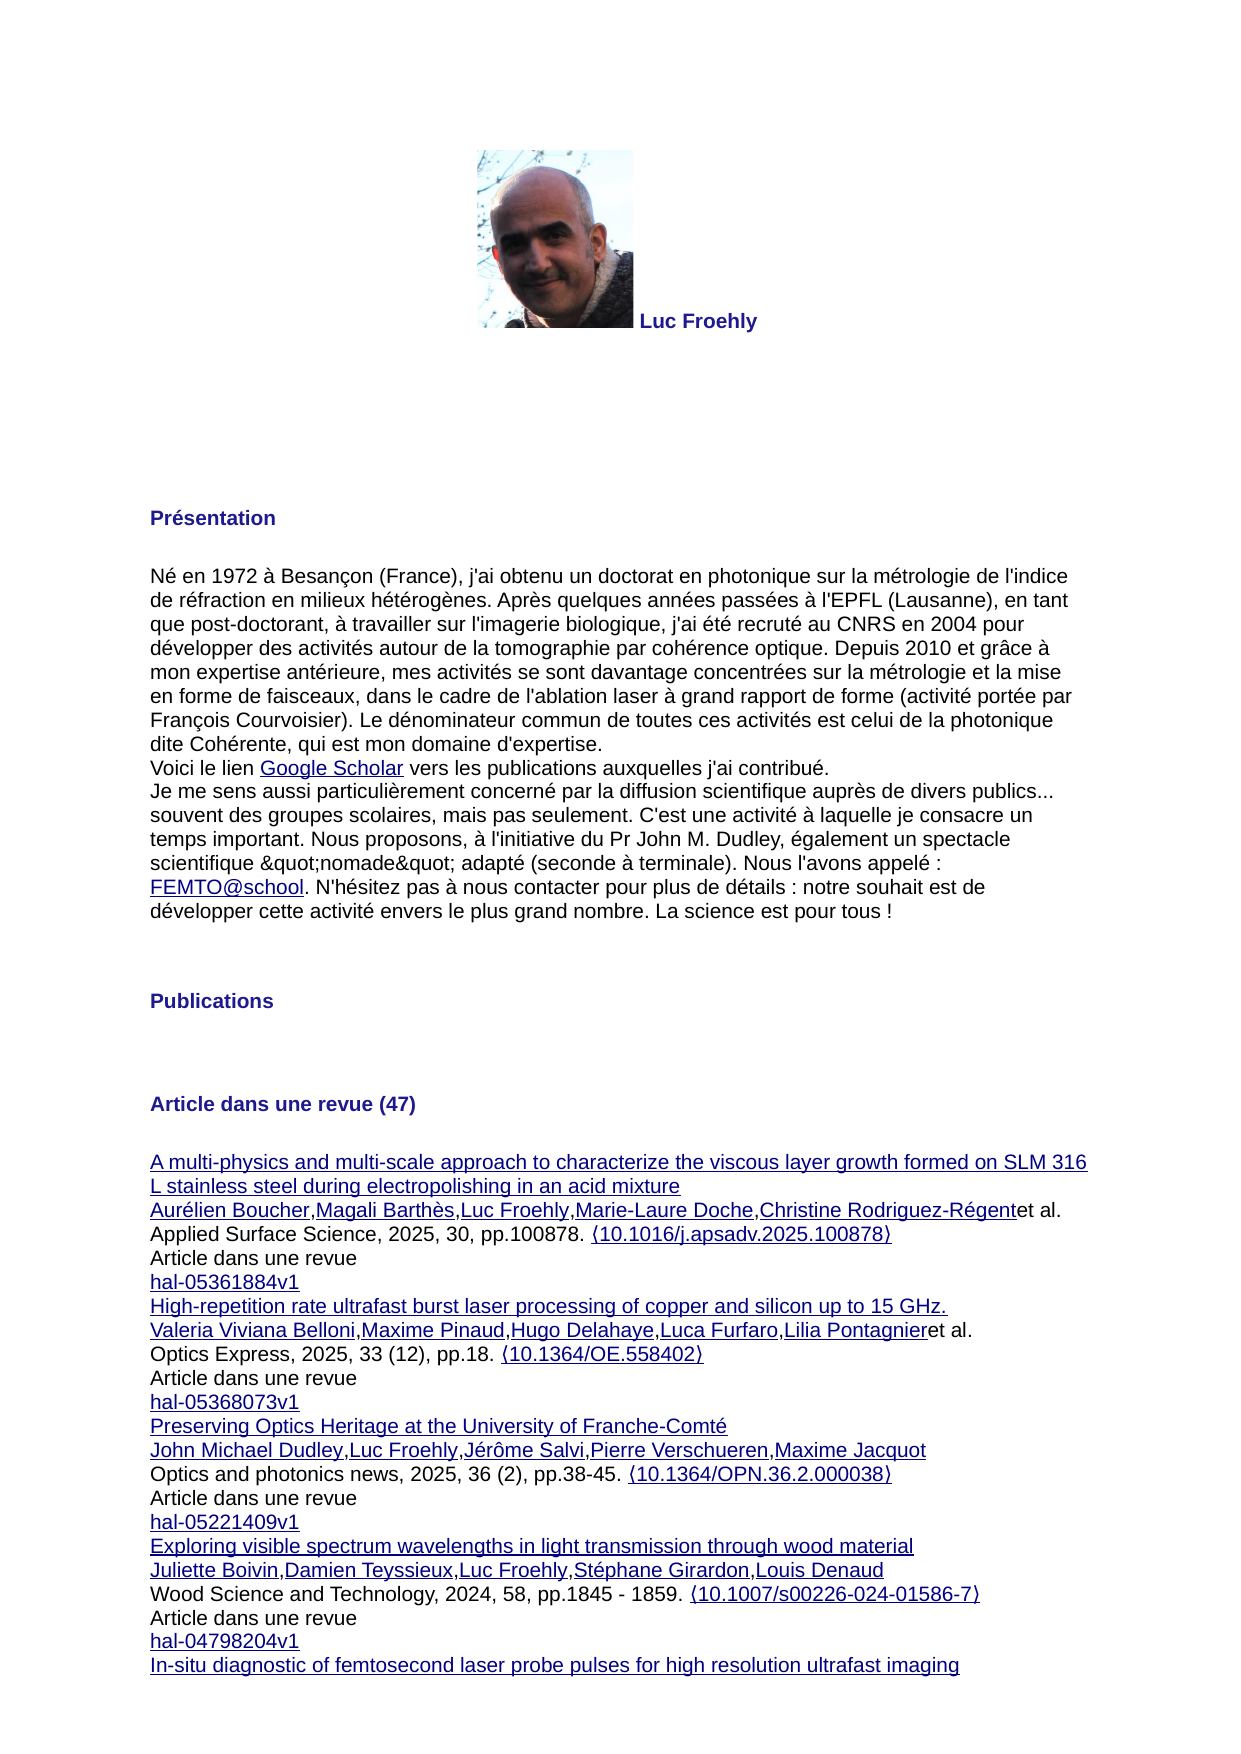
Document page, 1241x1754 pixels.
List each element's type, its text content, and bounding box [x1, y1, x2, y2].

subtitle Présentation [150, 505, 1090, 529]
table_cell High-repetition rate ultrafast burst laser processing of copper and silicon up to 15 GHz. Valeria Viviana Belloni,Maxime Pinaud,Hugo Delahaye,Luca Furfaro,Lilia Pontagnieret al. Optics Express, 2025, 33 (12), pp.18. ⟨10.1364/OE.558402⟩ Article dans une revue hal-05368073v1 [150, 1294, 1090, 1414]
subtitle Article dans une revue (47) [150, 1092, 1090, 1116]
table_cell Preserving Optics Heritage at the University of Franche-Comté John Michael Dudley,Luc Froehly,Jérôme Salvi,Pierre Verschueren,Maxime Jacquot Optics and photonics news, 2025, 36 (2), pp.38-45. ⟨10.1364/OPN.36.2.000038⟩ Article dans une revue hal-05221409v1 [150, 1414, 1090, 1533]
subtitle Publications [150, 989, 1090, 1013]
picture [477, 150, 634, 328]
text Né en 1972 à Besançon (France), j'ai obtenu un doctorat en photonique sur la métrologie de l'indice de réfraction en milieux hétérogènes. Après quelques années passées à l'EPFL (Lausanne), en tant que post-doctorant, à travailler sur l'imagerie biologique, j'ai été recruté au CNRS en 2004 pour développer des activités autour de la tomographie par cohérence optique. Depuis 2010 et grâce à mon expertise antérieure, mes activités se sont davantage concentrées sur la métrologie et la mise en forme de faisceaux, dans le cadre de l'ablation laser à grand rapport de forme (activité portée par François Courvoisier). Le dénominateur commun de toutes ces activités est celui de la photonique dite Cohérente, qui est mon domaine d'expertise. [150, 564, 1090, 755]
text Je me sens aussi particulièrement concerné par la diffusion scientifique auprès de divers publics... souvent des groupes scolaires, mais pas seulement. C'est une activité à laquelle je consacre un temps important. Nous proposons, à l'initiative du Pr John M. Dudley, également un spectacle scientifique &quot;nomade&quot; adapté (seconde à terminale). Nous l'avons appelé : FEMTO@school. N'hésitez pas à nous contacter pour plus de détails : notre souhait est de développer cette activité envers le plus grand nombre. La science est pour tous ! [150, 779, 1090, 923]
subtitle Luc Froehly [150, 150, 1090, 332]
table_header A multi-physics and multi-scale approach to characterize the viscous layer growth formed on SLM 316 L stainless steel during electropolishing in an acid mixture Aurélien Boucher,Magali Barthès,Luc Froehly,Marie-Laure Doche,Christine Rodriguez-Régentet al. Applied Surface Science, 2025, 30, pp.100878. ⟨10.1016/j.apsadv.2025.100878⟩ Article dans une revue hal-05361884v1 [150, 1150, 1090, 1294]
text Voici le lien Google Scholar vers les publications auxquelles j'ai contribué. [150, 755, 1090, 779]
table_cell In-situ diagnostic of femtosecond laser probe pulses for high resolution ultrafast imaging [150, 1653, 1090, 1677]
table_cell Exploring visible spectrum wavelengths in light transmission through wood material Juliette Boivin,Damien Teyssieux,Luc Froehly,Stéphane Girardon,Louis Denaud Wood Science and Technology, 2024, 58, pp.1845 - 1859. ⟨10.1007/s00226-024-01586-7⟩ Article dans une revue hal-04798204v1 [150, 1534, 1090, 1653]
